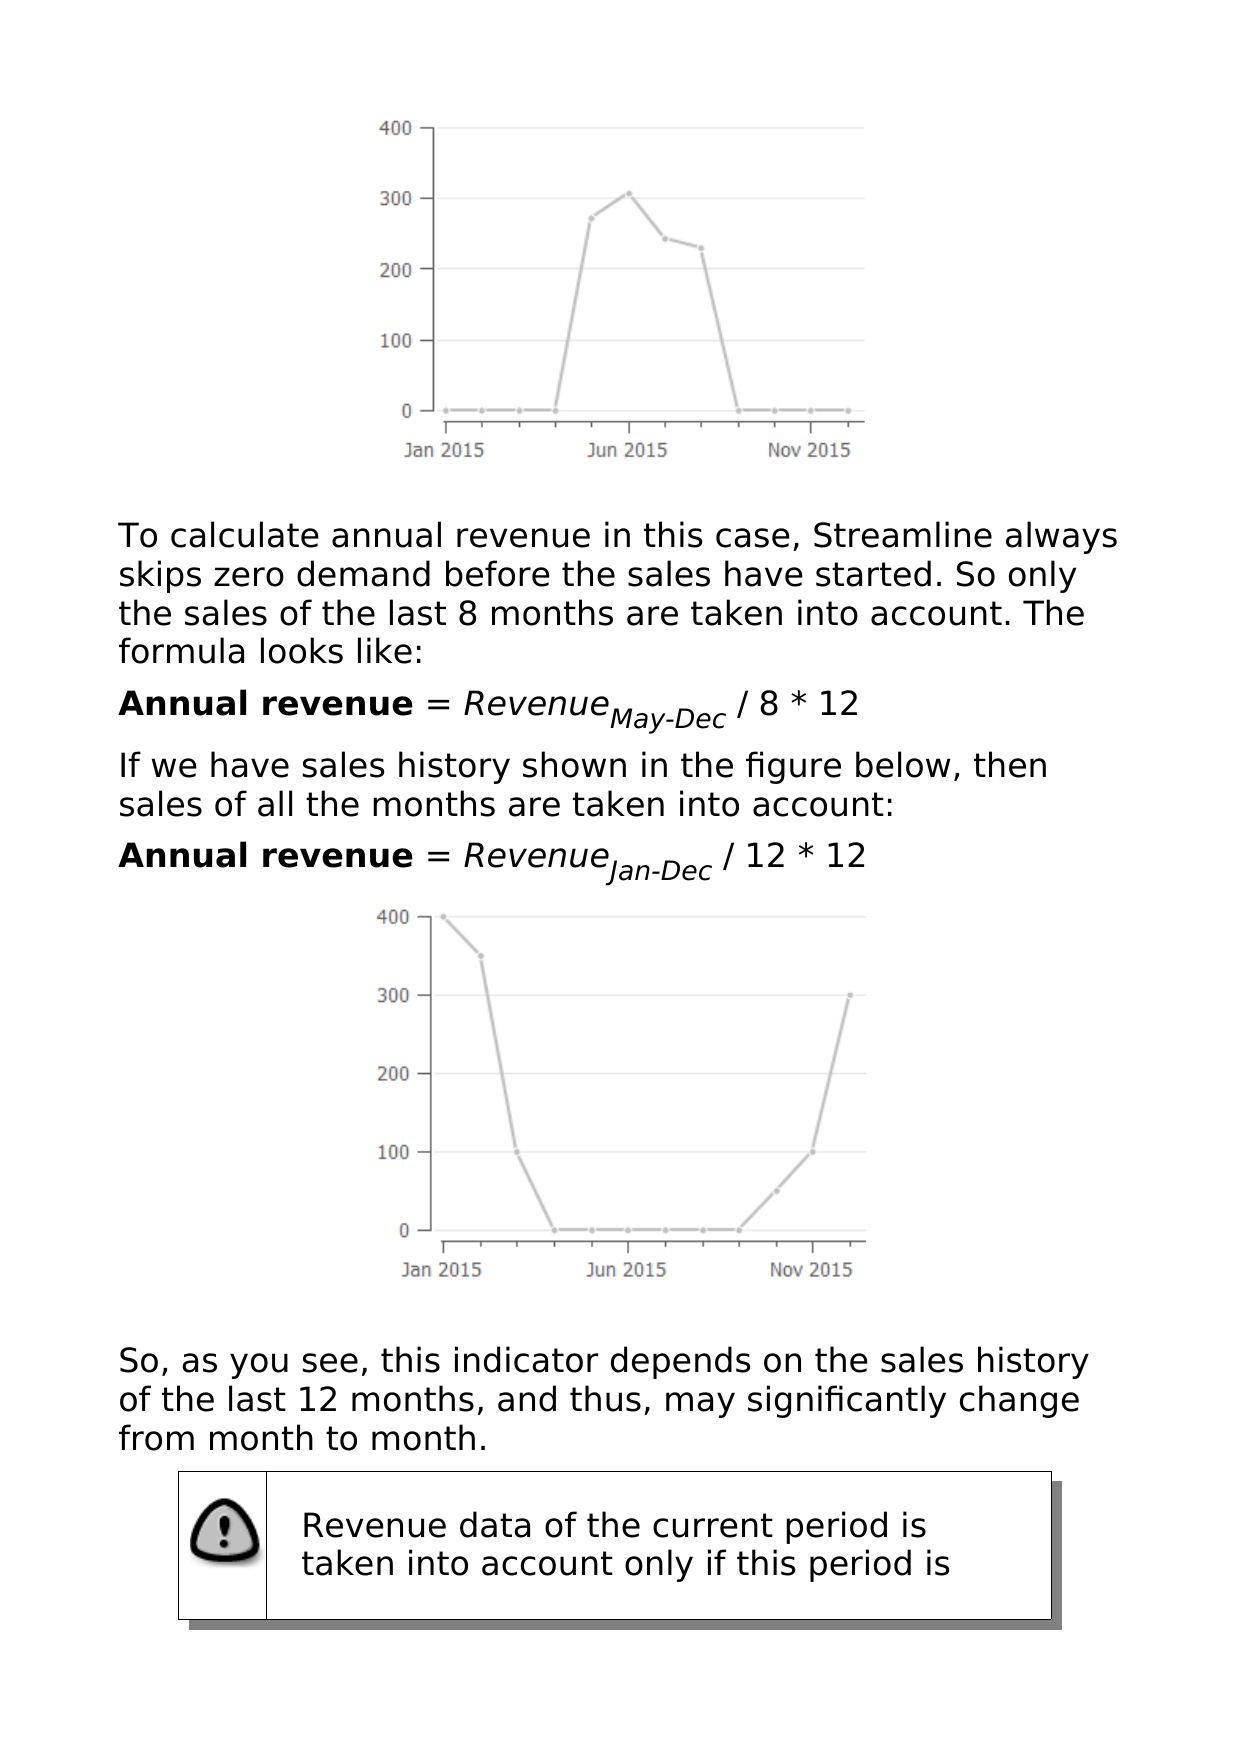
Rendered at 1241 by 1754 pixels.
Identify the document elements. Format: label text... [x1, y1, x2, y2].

picture [375, 118, 865, 465]
text So, as you see, this indicator depends on the sales history of the last 12 months, and thus, may significantly change from month to month. [118, 1341, 1122, 1458]
table_header [179, 1472, 266, 1619]
text To calculate annual revenue in this case, Streamline always skips zero demand before the sales have started. So only the sales of the last 8 months are taken into account. The formula looks like: [118, 516, 1122, 672]
text Annual revenue = RevenueMay-Dec / 8 * 12 [118, 684, 1122, 734]
text Annual revenue = RevenueJan-Dec / 12 * 12 [118, 837, 1122, 887]
text If we have sales history shown in the figure below, then sales of all the months are taken into account: [118, 747, 1122, 824]
table_header Revenue data of the current period is taken into account only if this period is [267, 1472, 1051, 1619]
picture [190, 1494, 266, 1570]
picture [374, 899, 867, 1291]
